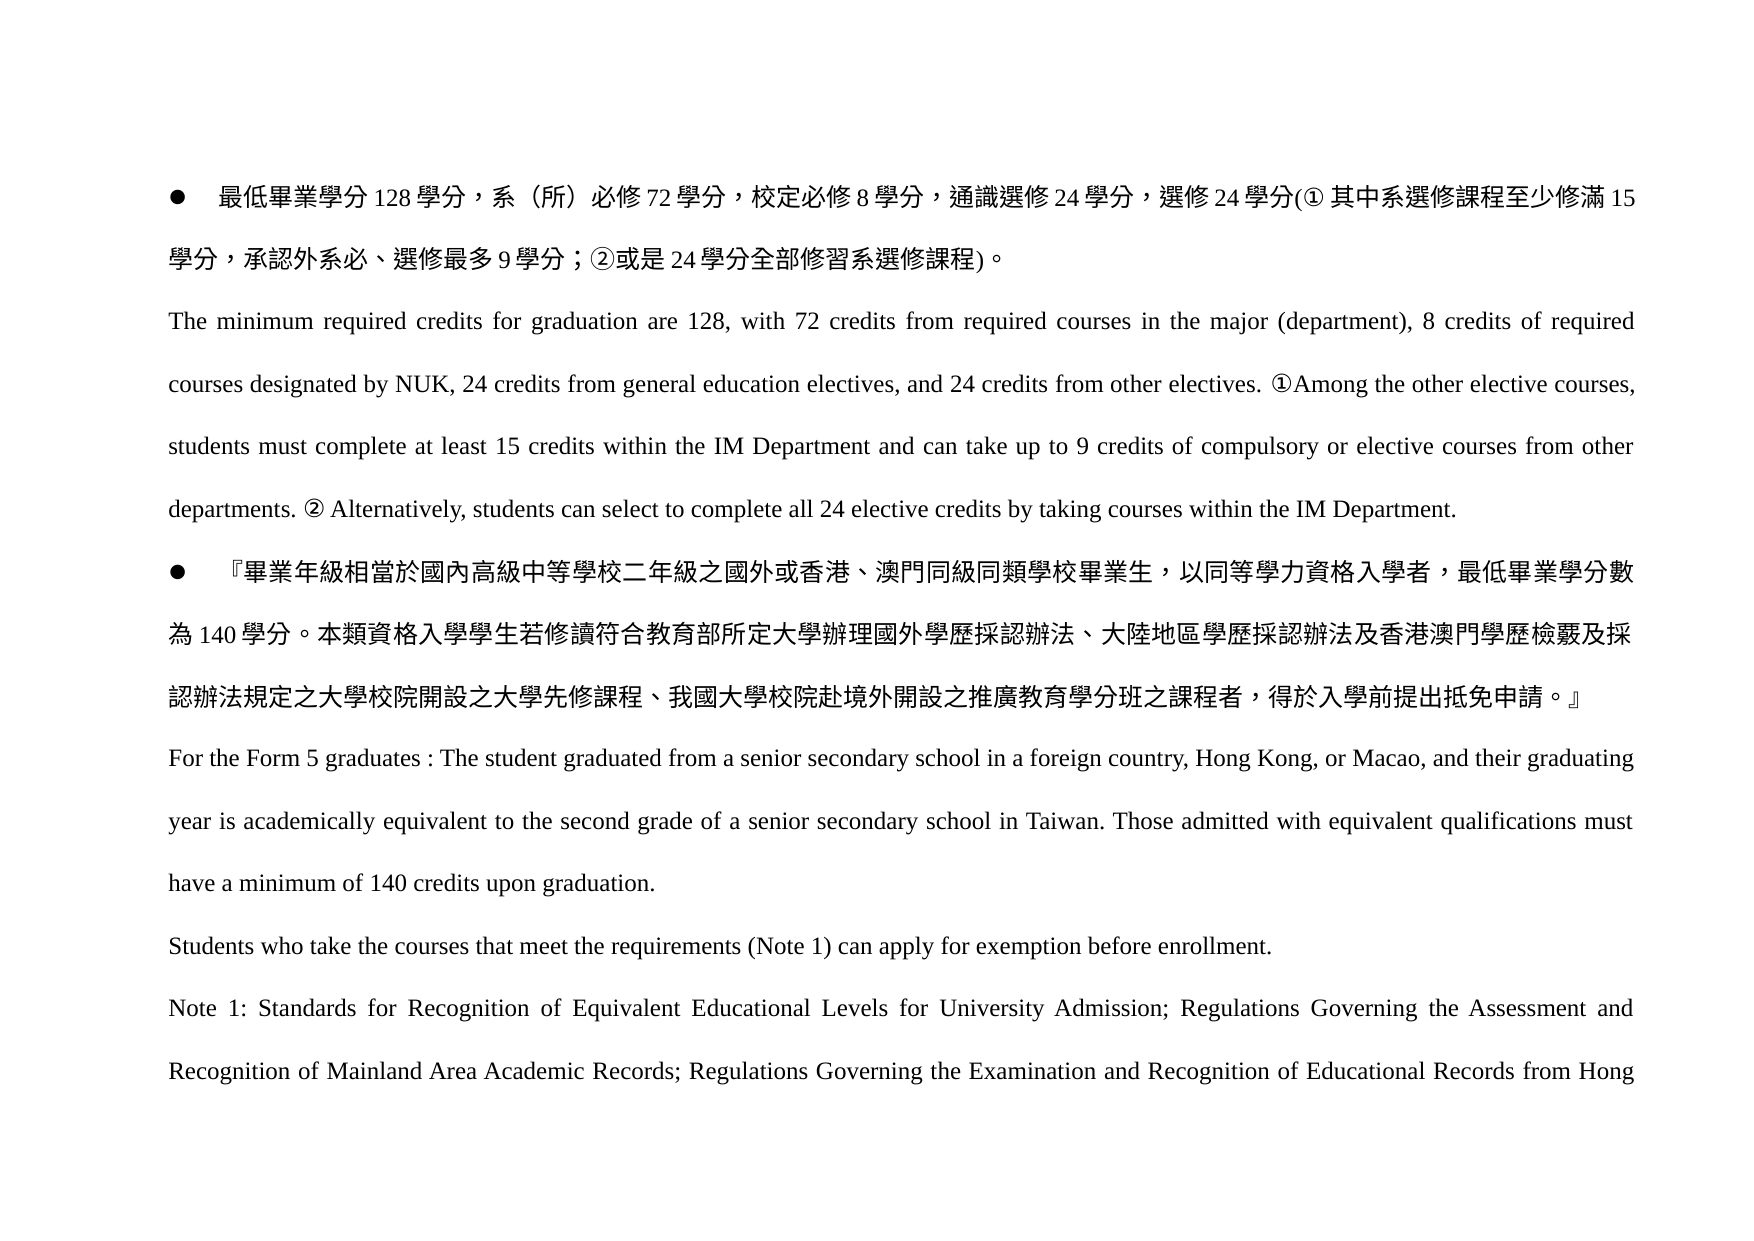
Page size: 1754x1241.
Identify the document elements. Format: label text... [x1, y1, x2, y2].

list 『畢業年級相當於國內高級中等學校二年級之國外或香港、澳門同級同類學校畢業生，以同等學力資格入學者，最低畢業學分數為140學分。本類資格入學學生若修讀符合教育部所定大學辦理國外學歷採認辦法、大陸地區學歷採認辦法及香港澳門學歷檢覈及採認辦法規定之大學校院開設之大學先修課程、我國大學校院赴境外開設之推廣教育學分班之課程者，得於入學前提出抵免申請。』 [168, 529, 1636, 716]
text For the Form 5 graduates : The student graduated from a senior secondary school in a foreign country, Hong Kong, or Macao, and their graduating year is academically equivalent to the second grade of a senior secondary school in Taiwan. Those admitted with equivalent qualifications must have a minimum of 140 credits upon graduation. [168, 716, 1636, 904]
list 最低畢業學分128學分，系（所）必修72學分，校定必修8學分，通識選修24學分，選修24學分(①其中系選修課程至少修滿15學分，承認外系必、選修最多9學分；②或是24學分全部修習系選修課程)。 [168, 154, 1636, 279]
text Note 1: Standards for Recognition of Equivalent Educational Levels for University Admission; Regulations Governing the Assessment and Recognition of Mainland Area Academic Records; Regulations Governing the Examination and Recognition of Educational Records from Hong [168, 966, 1636, 1091]
text The minimum required credits for graduation are 128, with 72 credits from required courses in the major (department), 8 credits of required courses designated by NUK, 24 credits from general education electives, and 24 credits from other electives. ①Among the other elective courses, students must complete at least 15 credits within the IM Department and can take up to 9 credits of compulsory or elective courses from other departments. ② Alternatively, students can select to complete all 24 elective credits by taking courses within the IM Department. [168, 279, 1636, 529]
text Students who take the courses that meet the requirements (Note 1) can apply for exemption before enrollment. [168, 904, 1636, 966]
